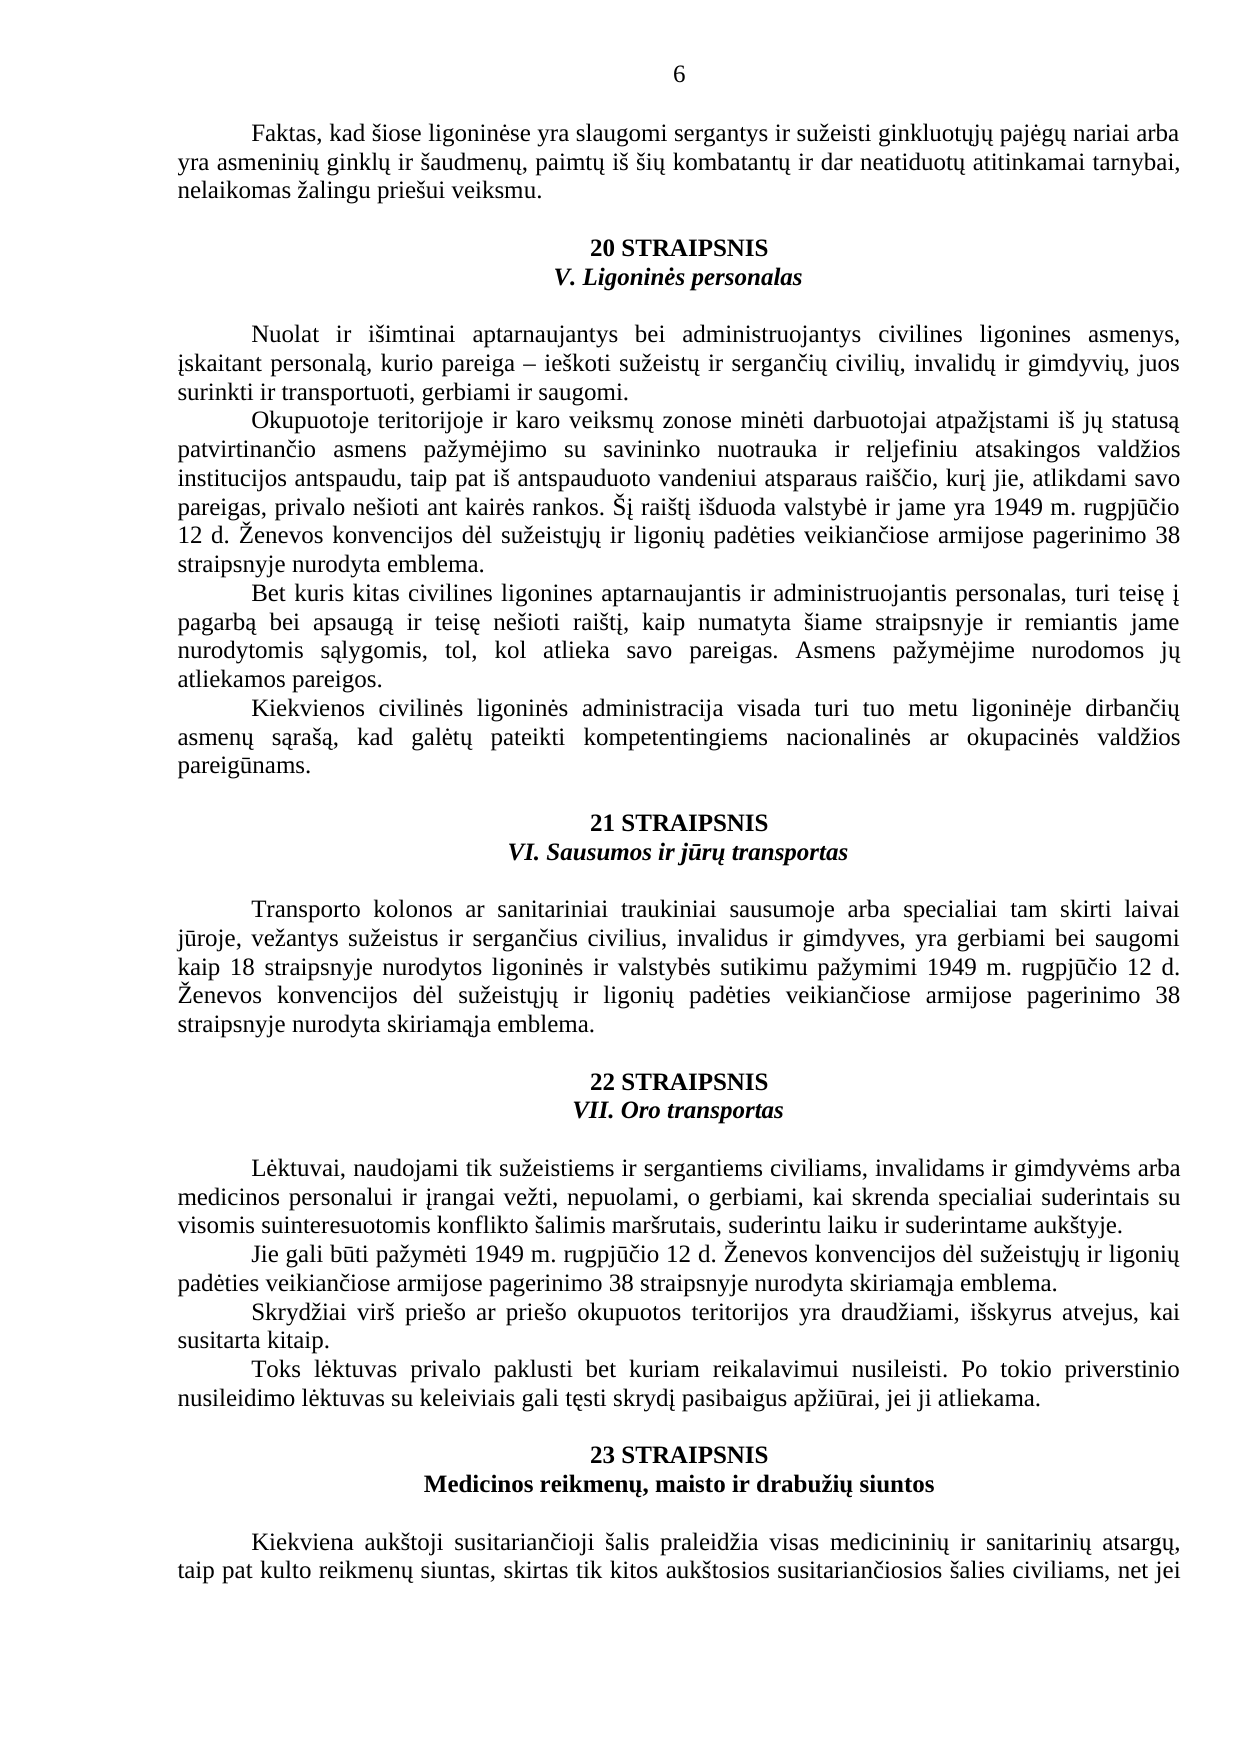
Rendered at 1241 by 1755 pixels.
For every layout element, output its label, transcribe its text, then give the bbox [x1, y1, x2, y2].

text Jie gali būti pažymėti 1949 m. rugpjūčio 12 d. Ženevos konvencijos dėl sužeistųjų ir ligonių padėties veikiančiose armijose pagerinimo 38 straipsnyje nurodyta skiriamąja emblema. [177, 1239, 1181, 1297]
text 20 STRAIPSNIS [177, 233, 1181, 262]
text Skrydžiai virš priešo ar priešo okupuotos teritorijos yra draudžiami, išskyrus atvejus, kai susitarta kitaip. [177, 1297, 1181, 1354]
text Toks lėktuvas privalo paklusti bet kuriam reikalavimui nusileisti. Po tokio priverstinio nusileidimo lėktuvas su keleiviais gali tęsti skrydį pasibaigus apžiūrai, jei ji atliekama. [177, 1354, 1181, 1412]
text Bet kuris kitas civilines ligonines aptarnaujantis ir administruojantis personalas, turi teisę į pagarbą bei apsaugą ir teisę nešioti raištį, kaip numatyta šiame straipsnyje ir remiantis jame nurodytomis sąlygomis, tol, kol atlieka savo pareigas. Asmens pažymėjime nurodomos jų atliekamos pareigos. [177, 578, 1181, 693]
text 22 STRAIPSNIS [177, 1067, 1181, 1096]
text Kiekvienos civilinės ligoninės administracija visada turi tuo metu ligoninėje dirbančių asmenų sąrašą, kad galėtų pateikti kompetentingiems nacionalinės ar okupacinės valdžios pareigūnams. [177, 693, 1181, 779]
text Medicinos reikmenų, maisto ir drabužių siuntos [177, 1469, 1181, 1498]
text 21 STRAIPSNIS [177, 808, 1181, 837]
text Faktas, kad šiose ligoninėse yra slaugomi sergantys ir sužeisti ginkluotųjų pajėgų nariai arba yra asmeninių ginklų ir šaudmenų, paimtų iš šių kombatantų ir dar neatiduotų atitinkamai tarnybai, nelaikomas žalingu priešui veiksmu. [177, 118, 1181, 204]
text Lėktuvai, naudojami tik sužeistiems ir sergantiems civiliams, invalidams ir gimdyvėms arba medicinos personalui ir įrangai vežti, nepuolami, o gerbiami, kai skrenda specialiai suderintais su visomis suinteresuotomis konflikto šalimis maršrutais, suderintu laiku ir suderintame aukštyje. [177, 1153, 1181, 1239]
text VI. Sausumos ir jūrų transportas [177, 837, 1181, 866]
text 23 STRAIPSNIS [177, 1441, 1181, 1469]
text V. Ligoninės personalas [177, 262, 1181, 291]
text Kiekviena aukštoji susitariančioji šalis praleidžia visas medicininių ir sanitarinių atsargų, taip pat kulto reikmenų siuntas, skirtas tik kitos aukštosios susitariančiosios šalies civiliams, net jei [177, 1527, 1181, 1584]
text Transporto kolonos ar sanitariniai traukiniai sausumoje arba specialiai tam skirti laivai jūroje, vežantys sužeistus ir sergančius civilius, invalidus ir gimdyves, yra gerbiami bei saugomi kaip 18 straipsnyje nurodytos ligoninės ir valstybės sutikimu pažymimi 1949 m. rugpjūčio 12 d. Ženevos konvencijos dėl sužeistųjų ir ligonių padėties veikiančiose armijose pagerinimo 38 straipsnyje nurodyta skiriamąja emblema. [177, 894, 1181, 1038]
text Okupuotoje teritorijoje ir karo veiksmų zonose minėti darbuotojai atpažįstami iš jų statusą patvirtinančio asmens pažymėjimo su savininko nuotrauka ir reljefiniu atsakingos valdžios institucijos antspaudu, taip pat iš antspauduoto vandeniui atsparaus raiščio, kurį jie, atlikdami savo pareigas, privalo nešioti ant kairės rankos. Šį raištį išduoda valstybė ir jame yra 1949 m. rugpjūčio 12 d. Ženevos konvencijos dėl sužeistųjų ir ligonių padėties veikiančiose armijose pagerinimo 38 straipsnyje nurodyta emblema. [177, 406, 1181, 578]
text Nuolat ir išimtinai aptarnaujantys bei administruojantys civilines ligonines asmenys, įskaitant personalą, kurio pareiga – ieškoti sužeistų ir sergančių civilių, invalidų ir gimdyvių, juos surinkti ir transportuoti, gerbiami ir saugomi. [177, 319, 1181, 406]
text VII. Oro transportas [177, 1096, 1181, 1124]
